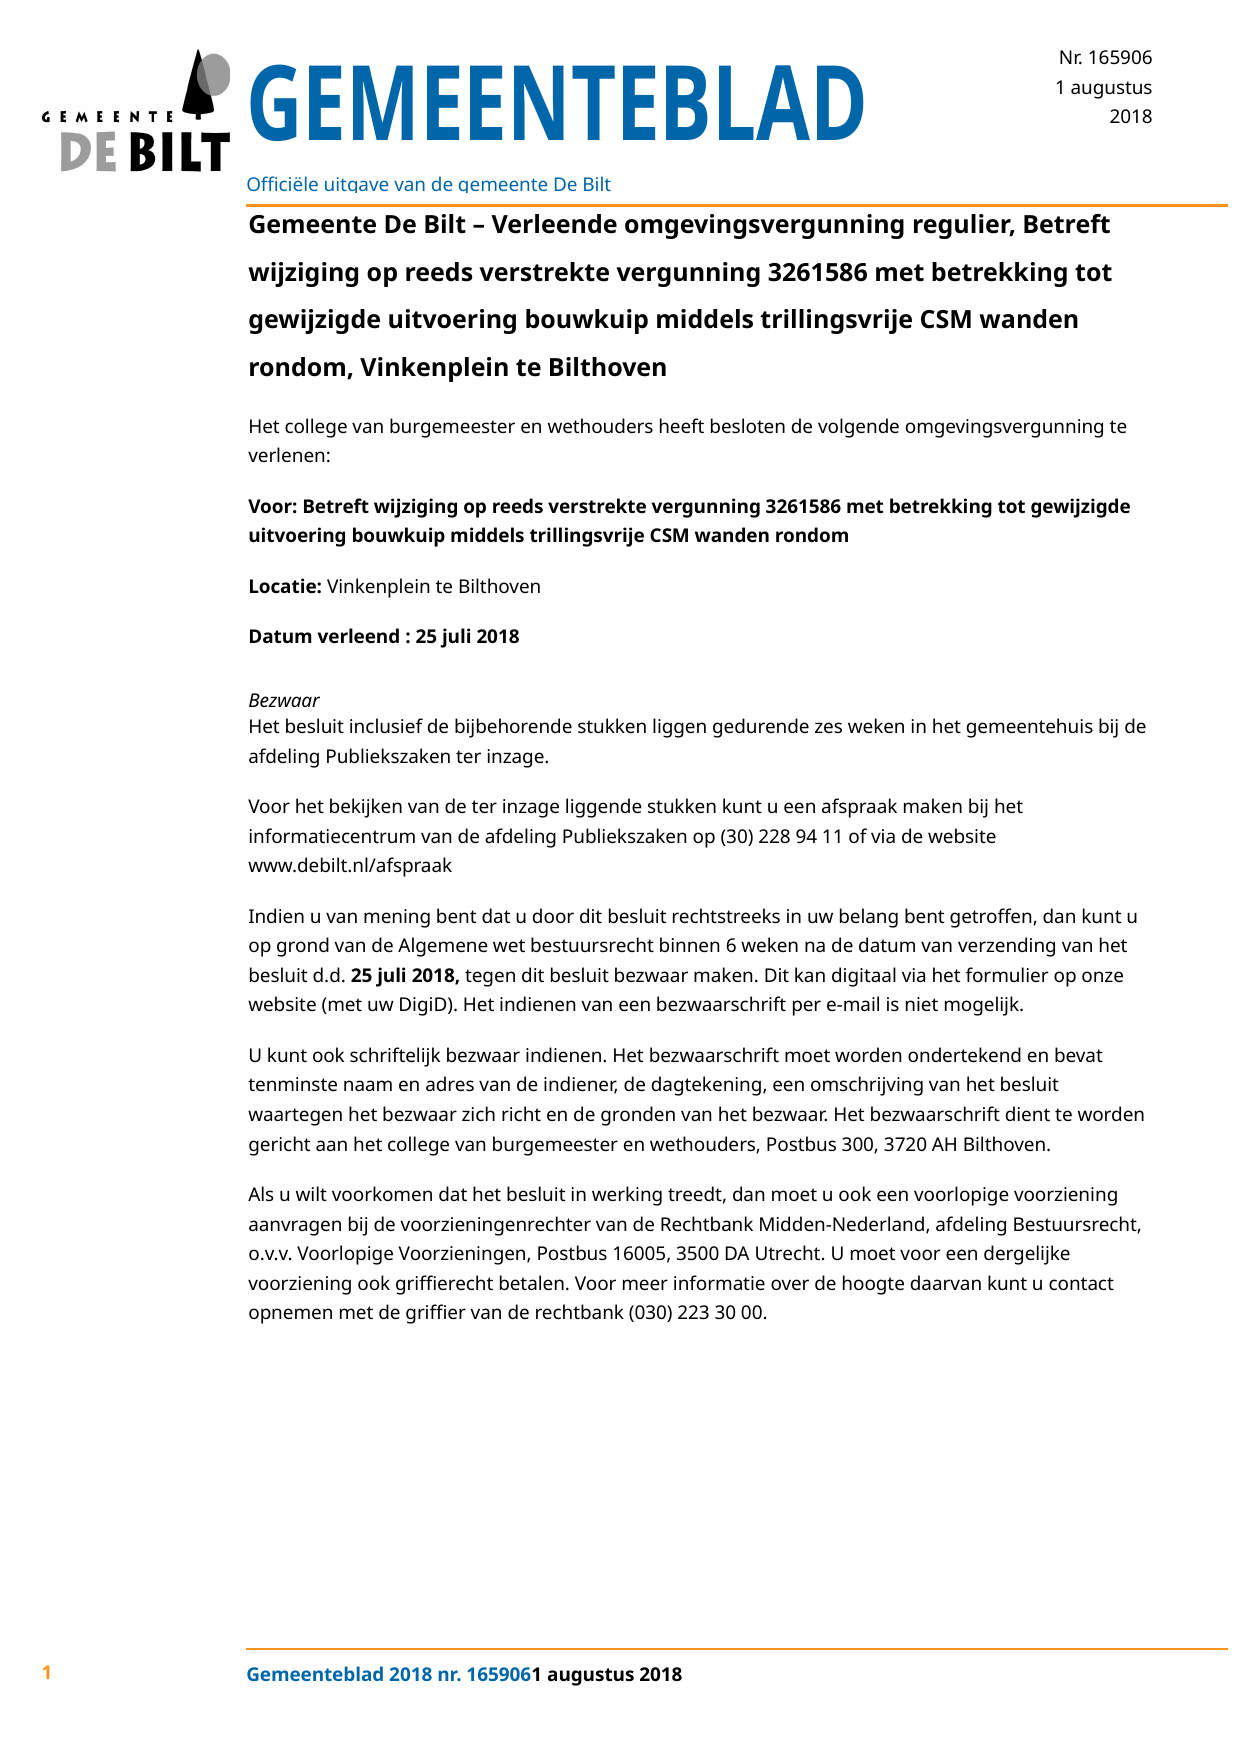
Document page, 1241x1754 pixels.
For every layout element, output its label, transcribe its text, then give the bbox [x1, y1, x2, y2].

text Als u wilt voorkomen dat het besluit in werking treedt, dan moet u ook een voorlopige voorziening aanvragen bij de voorzieningenrechter van de Rechtbank Midden-Nederland, afdeling Bestuursrecht, o.v.v. Voorlopige Voorzieningen, Postbus 16005, 3500 DA Utrecht. U moet voor een dergelijke voorziening ook griffierecht betalen. Voor meer informatie over de hoogte daarvan kunt u contact opnemen met de griffier van de rechtbank (030) 223 30 00. [248, 1181, 1152, 1325]
text Het college van burgemeester en wethouders heeft besloten de volgende omgevingsvergunning te verlenen: [248, 413, 1152, 468]
text Bezwaar [248, 687, 1152, 713]
text Het besluit inclusief de bijbehorende stukken liggen gedurende zes weken in het gemeentehuis bij de afdeling Publiekszaken ter inzage. [248, 713, 1152, 768]
picture [41, 47, 231, 172]
text Datum verleend : 25 juli 2018 [248, 623, 1152, 649]
text Indien u van mening bent dat u door dit besluit rechtstreeks in uw belang bent getroffen, dan kunt u op grond van de Algemene wet bestuursrecht binnen 6 weken na de datum van verzending van het besluit d.d. 25 juli 2018, tegen dit besluit bezwaar maken. Dit kan digitaal via het formulier op onze website (met uw DigiD). Het indienen van een bezwaarschrift per e-mail is niet mogelijk. [248, 903, 1152, 1017]
text Locatie: Vinkenplein te Bilthoven [248, 573, 1152, 599]
text Voor: Betreft wijziging op reeds verstrekte vergunning 3261586 met betrekking tot gewijzigde uitvoering bouwkuip middels trillingsvrije CSM wanden rondom [248, 493, 1152, 548]
text U kunt ook schriftelijk bezwaar indienen. Het bezwaarschrift moet worden ondertekend en bevat tenminste naam en adres van de indiener, de dagtekening, een omschrijving van het besluit waartegen het bezwaar zich richt en de gronden van het bezwaar. Het bezwaarschrift dient te worden gericht aan het college van burgemeester en wethouders, Postbus 300, 3720 AH Bilthoven. [248, 1042, 1152, 1156]
text Gemeente De Bilt – Verleende omgevingsvergunning regulier, Betreft wijziging op reeds verstrekte vergunning 3261586 met betrekking tot gewijzigde uitvoering bouwkuip middels trillingsvrije CSM wanden rondom, Vinkenplein te Bilthoven [248, 207, 1152, 384]
text Voor het bekijken van de ter inzage liggende stukken kunt u een afspraak maken bij het informatiecentrum van de afdeling Publiekszaken op (30) 228 94 11 of via de website www.debilt.nl/afspraak [248, 793, 1152, 878]
